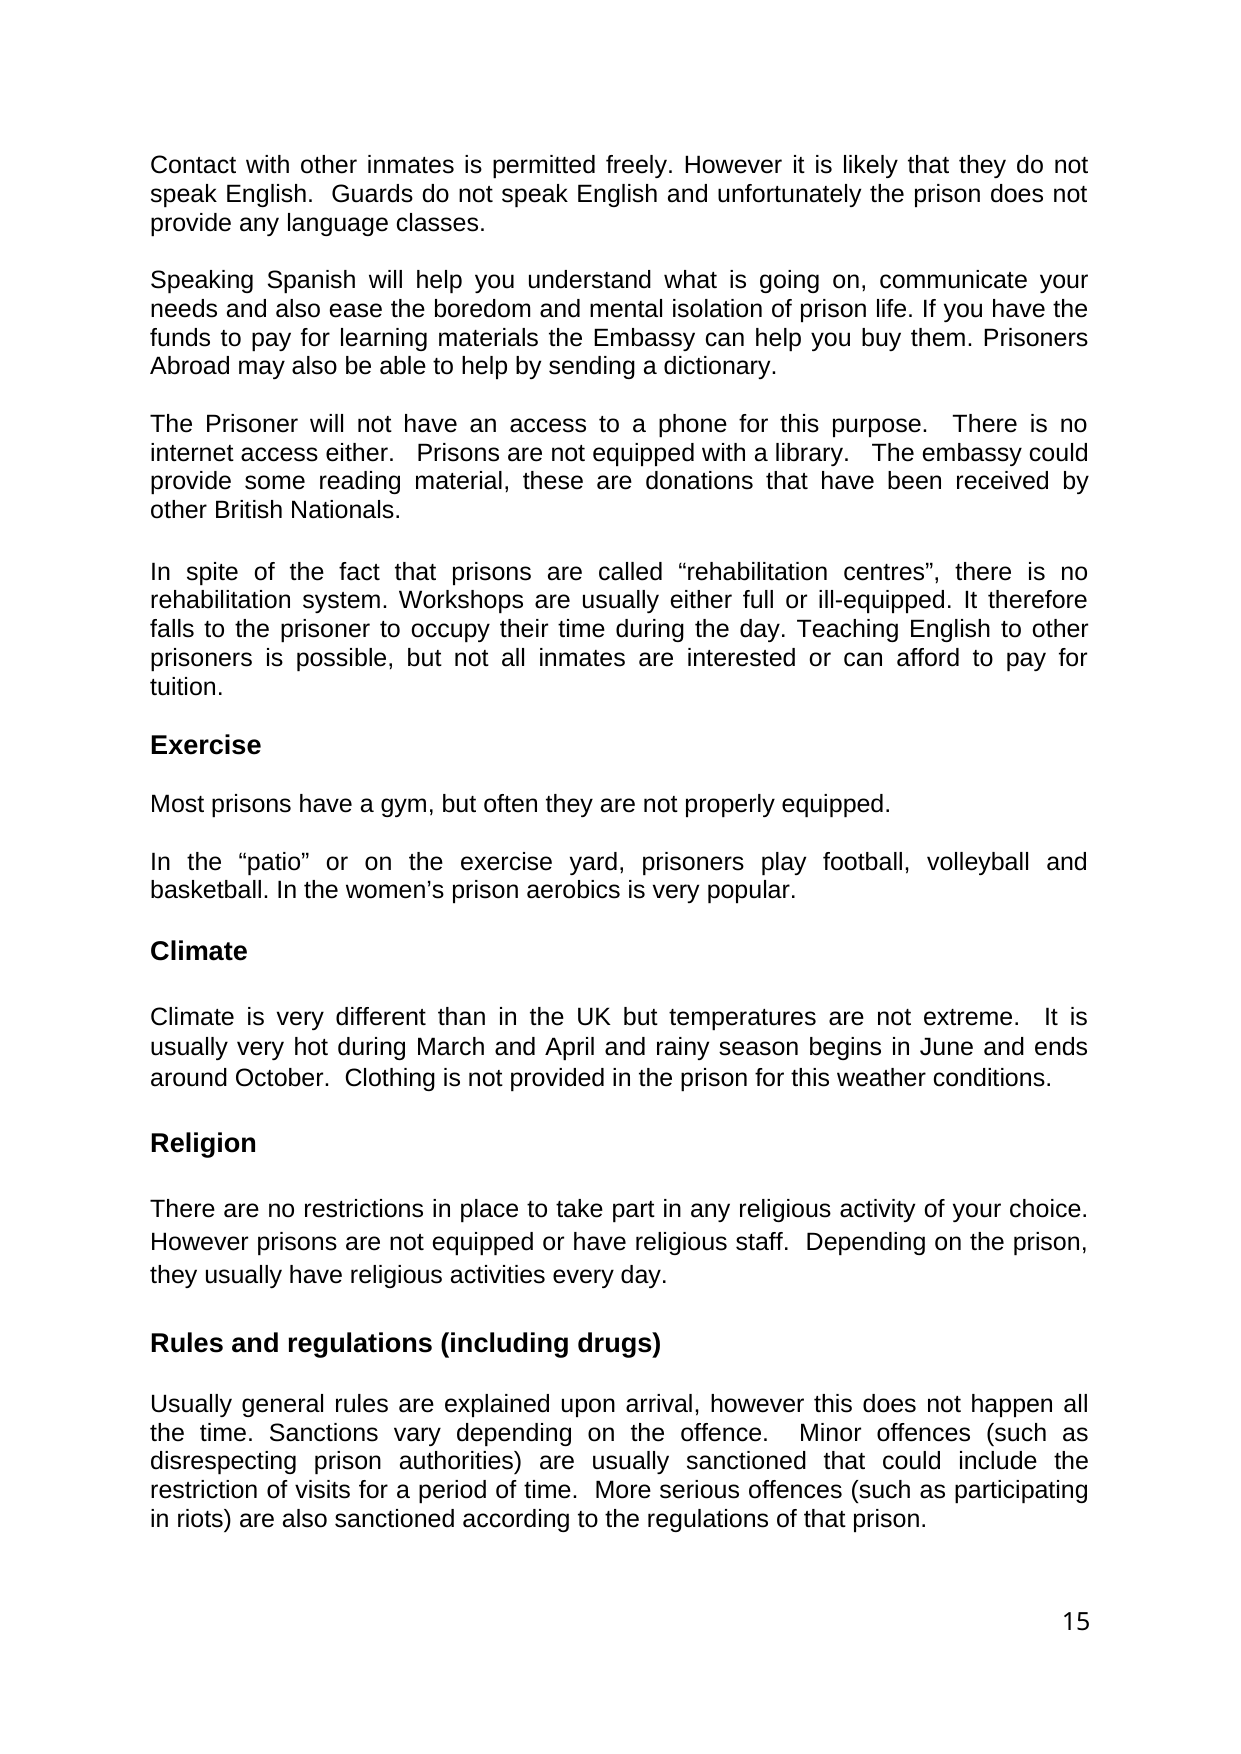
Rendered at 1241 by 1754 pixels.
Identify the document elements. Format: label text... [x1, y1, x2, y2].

text Speaking Spanish will help you understand what is going on, communicate your needs and also ease the boredom and mental isolation of prison life. If you have the funds to pay for learning materials the Embassy can help you buy them. Prisoners Abroad may also be able to help by sending a dictionary. [150, 265, 1090, 380]
text In the “patio” or on the exercise yard, prisoners play football, volleyball and basketball. In the women’s prison aerobics is very popular. [150, 847, 1090, 904]
text Most prisons have a gym, but often they are not properly equipped. [150, 789, 1090, 818]
text Rules and regulations (including drugs) [150, 1327, 1090, 1358]
text Contact with other inmates is permitted freely. However it is likely that they do not speak English. Guards do not speak English and unfortunately the prison does not provide any language classes. [150, 150, 1090, 236]
text Religion [150, 1127, 1090, 1158]
text Climate [150, 935, 1090, 966]
text Climate is very different than in the UK but temperatures are not extreme. It is usually very hot during March and April and rainy season begins in June and ends around October. Clothing is not provided in the prison for this weather conditions. [150, 1002, 1090, 1092]
text There are no restrictions in place to take part in any religious activity of your choice. However prisons are not equipped or have religious staff. Depending on the prison, they usually have religious activities every day. [150, 1194, 1090, 1289]
text Usually general rules are explained upon arrival, however this does not happen all the time. Sanctions vary depending on the offence. Minor offences (such as disrespecting prison authorities) are usually sanctioned that could include the restriction of visits for a period of time. More serious offences (such as participating in riots) are also sanctioned according to the regulations of that prison. [150, 1389, 1090, 1533]
text The Prisoner will not have an access to a phone for this purpose. There is no internet access either. Prisons are not equipped with a library. The embassy could provide some reading material, these are donations that have been received by other British Nationals. [150, 409, 1090, 524]
text In spite of the fact that prisons are called “rehabilitation centres”, there is no rehabilitation system. Workshops are usually either full or ill-equipped. It therefore falls to the prisoner to occupy their time during the day. Teaching English to other prisoners is possible, but not all inmates are interested or can afford to pay for tuition. [150, 557, 1090, 701]
text Exercise [150, 729, 1090, 761]
